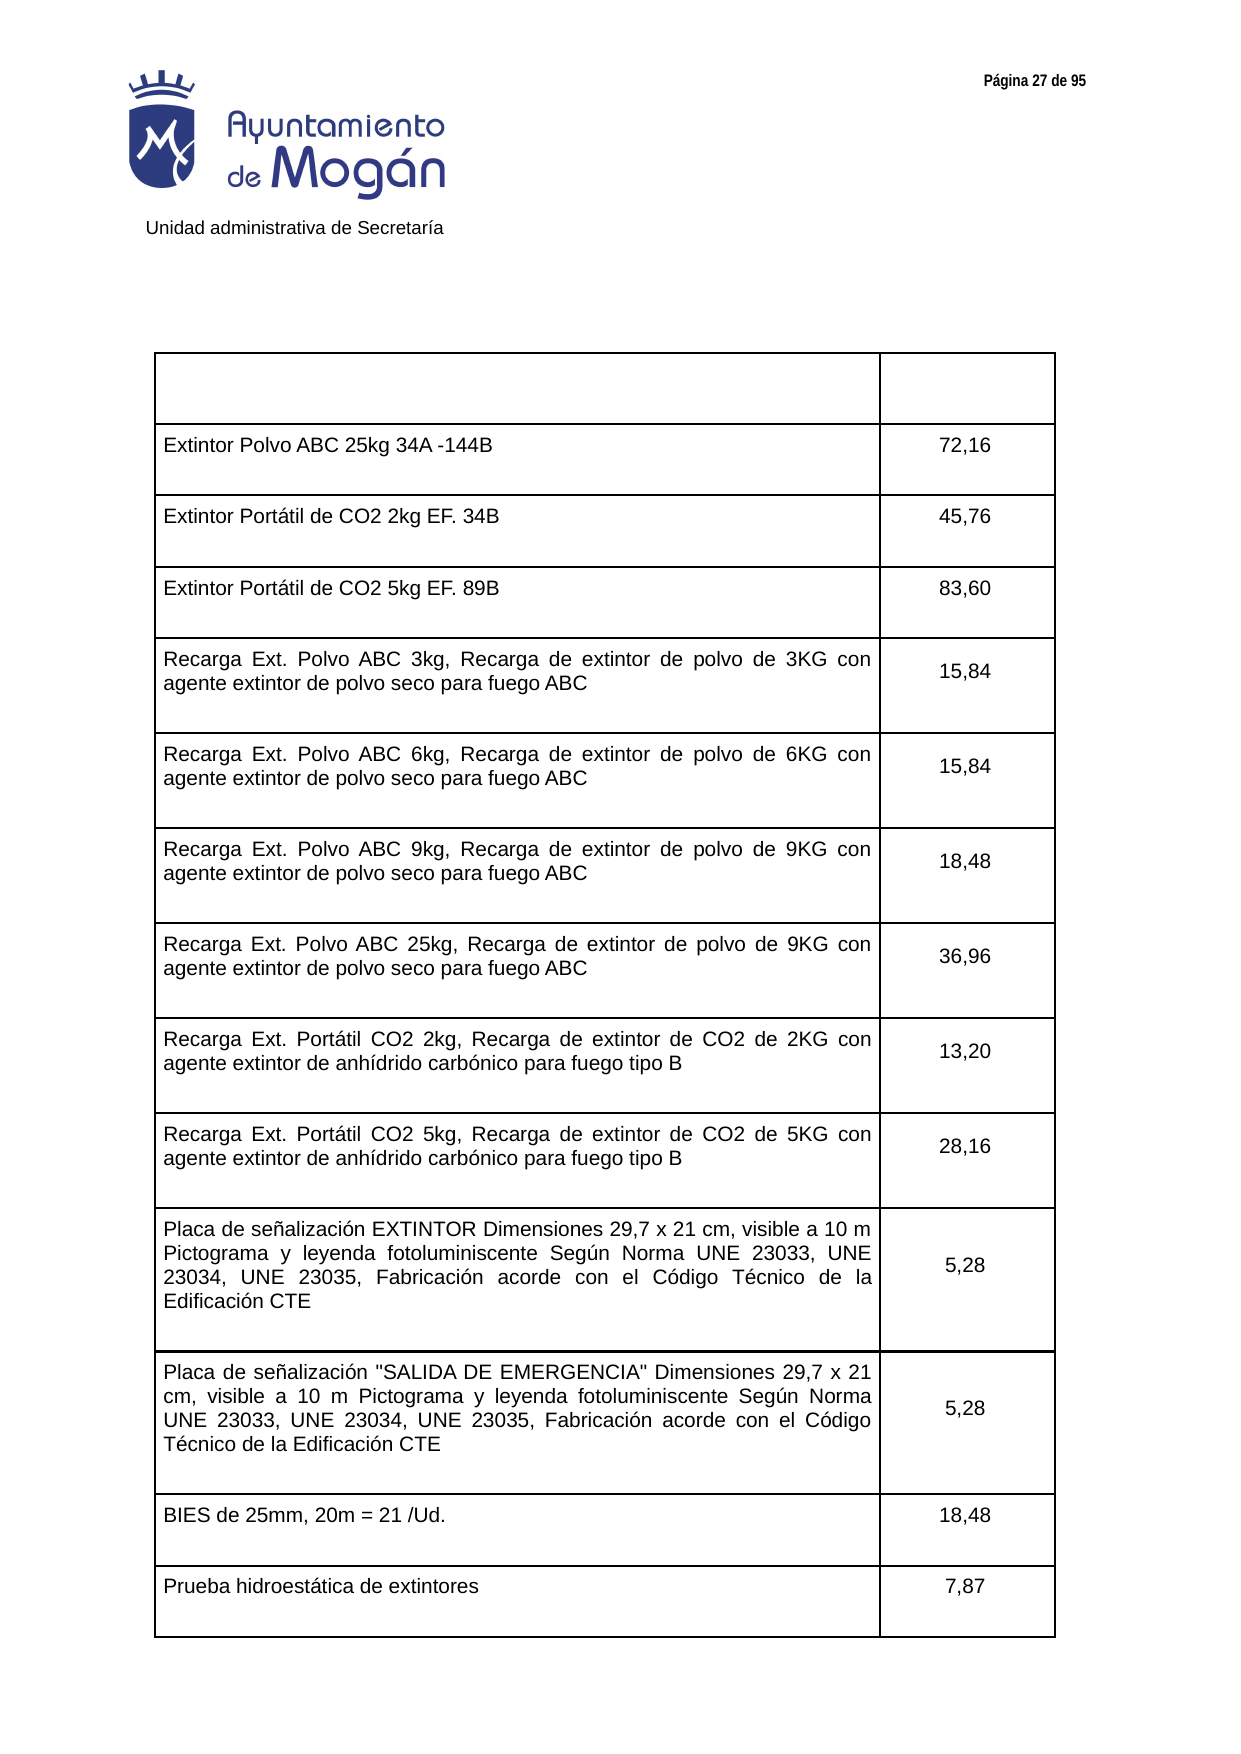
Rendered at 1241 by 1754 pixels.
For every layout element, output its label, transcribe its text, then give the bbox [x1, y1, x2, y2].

table_cell Recarga Ext. Polvo ABC 25kg, Recarga de extintor de polvo de 9KG con agente extintor de polvo seco para fuego ABC [156, 924, 879, 1017]
table_cell 5,28 [881, 1209, 1054, 1350]
table_cell Extintor Portátil de CO2 2kg EF. 34B [156, 496, 879, 566]
table_cell 28,16 [881, 1114, 1054, 1207]
table_cell Placa de señalización "SALIDA DE EMERGENCIA" Dimensiones 29,7 x 21 cm, visible a 10 m Pictograma y leyenda fotoluminiscente Según Norma UNE 23033, UNE 23034, UNE 23035, Fabricación acorde con el Código Técnico de la Edificación CTE [156, 1353, 879, 1493]
table_cell [881, 354, 1054, 423]
table_cell Extintor Portátil de CO2 5kg EF. 89B [156, 568, 879, 637]
table_cell Placa de señalización EXTINTOR Dimensiones 29,7 x 21 cm, visible a 10 m Pictograma y leyenda fotoluminiscente Según Norma UNE 23033, UNE 23034, UNE 23035, Fabricación acorde con el Código Técnico de la Edificación CTE [156, 1209, 879, 1350]
table_cell Recarga Ext. Polvo ABC 6kg, Recarga de extintor de polvo de 6KG con agente extintor de polvo seco para fuego ABC [156, 734, 879, 827]
table_cell Prueba hidroestática de extintores [156, 1567, 879, 1636]
table_cell 72,16 [881, 425, 1054, 494]
table_cell [156, 354, 879, 423]
table_cell Recarga Ext. Polvo ABC 9kg, Recarga de extintor de polvo de 9KG con agente extintor de polvo seco para fuego ABC [156, 829, 879, 922]
table_cell 45,76 [881, 496, 1054, 566]
table_cell 15,84 [881, 639, 1054, 732]
table_cell Recarga Ext. Polvo ABC 3kg, Recarga de extintor de polvo de 3KG con agente extintor de polvo seco para fuego ABC [156, 639, 879, 732]
table_cell 18,48 [881, 829, 1054, 922]
table_cell 18,48 [881, 1495, 1054, 1564]
table_cell 13,20 [881, 1019, 1054, 1112]
table_cell 15,84 [881, 734, 1054, 827]
table_cell 5,28 [881, 1353, 1054, 1493]
table_cell 36,96 [881, 924, 1054, 1017]
table_cell Recarga Ext. Portátil CO2 5kg, Recarga de extintor de CO2 de 5KG con agente extintor de anhídrido carbónico para fuego tipo B [156, 1114, 879, 1207]
table_cell Extintor Polvo ABC 25kg 34A -144B [156, 425, 879, 494]
picture [128, 70, 445, 206]
table_cell 7,87 [881, 1567, 1054, 1636]
table_cell Recarga Ext. Portátil CO2 2kg, Recarga de extintor de CO2 de 2KG con agente extintor de anhídrido carbónico para fuego tipo B [156, 1019, 879, 1112]
table_cell BIES de 25mm, 20m = 21 /Ud. [156, 1495, 879, 1564]
table_cell 83,60 [881, 568, 1054, 637]
